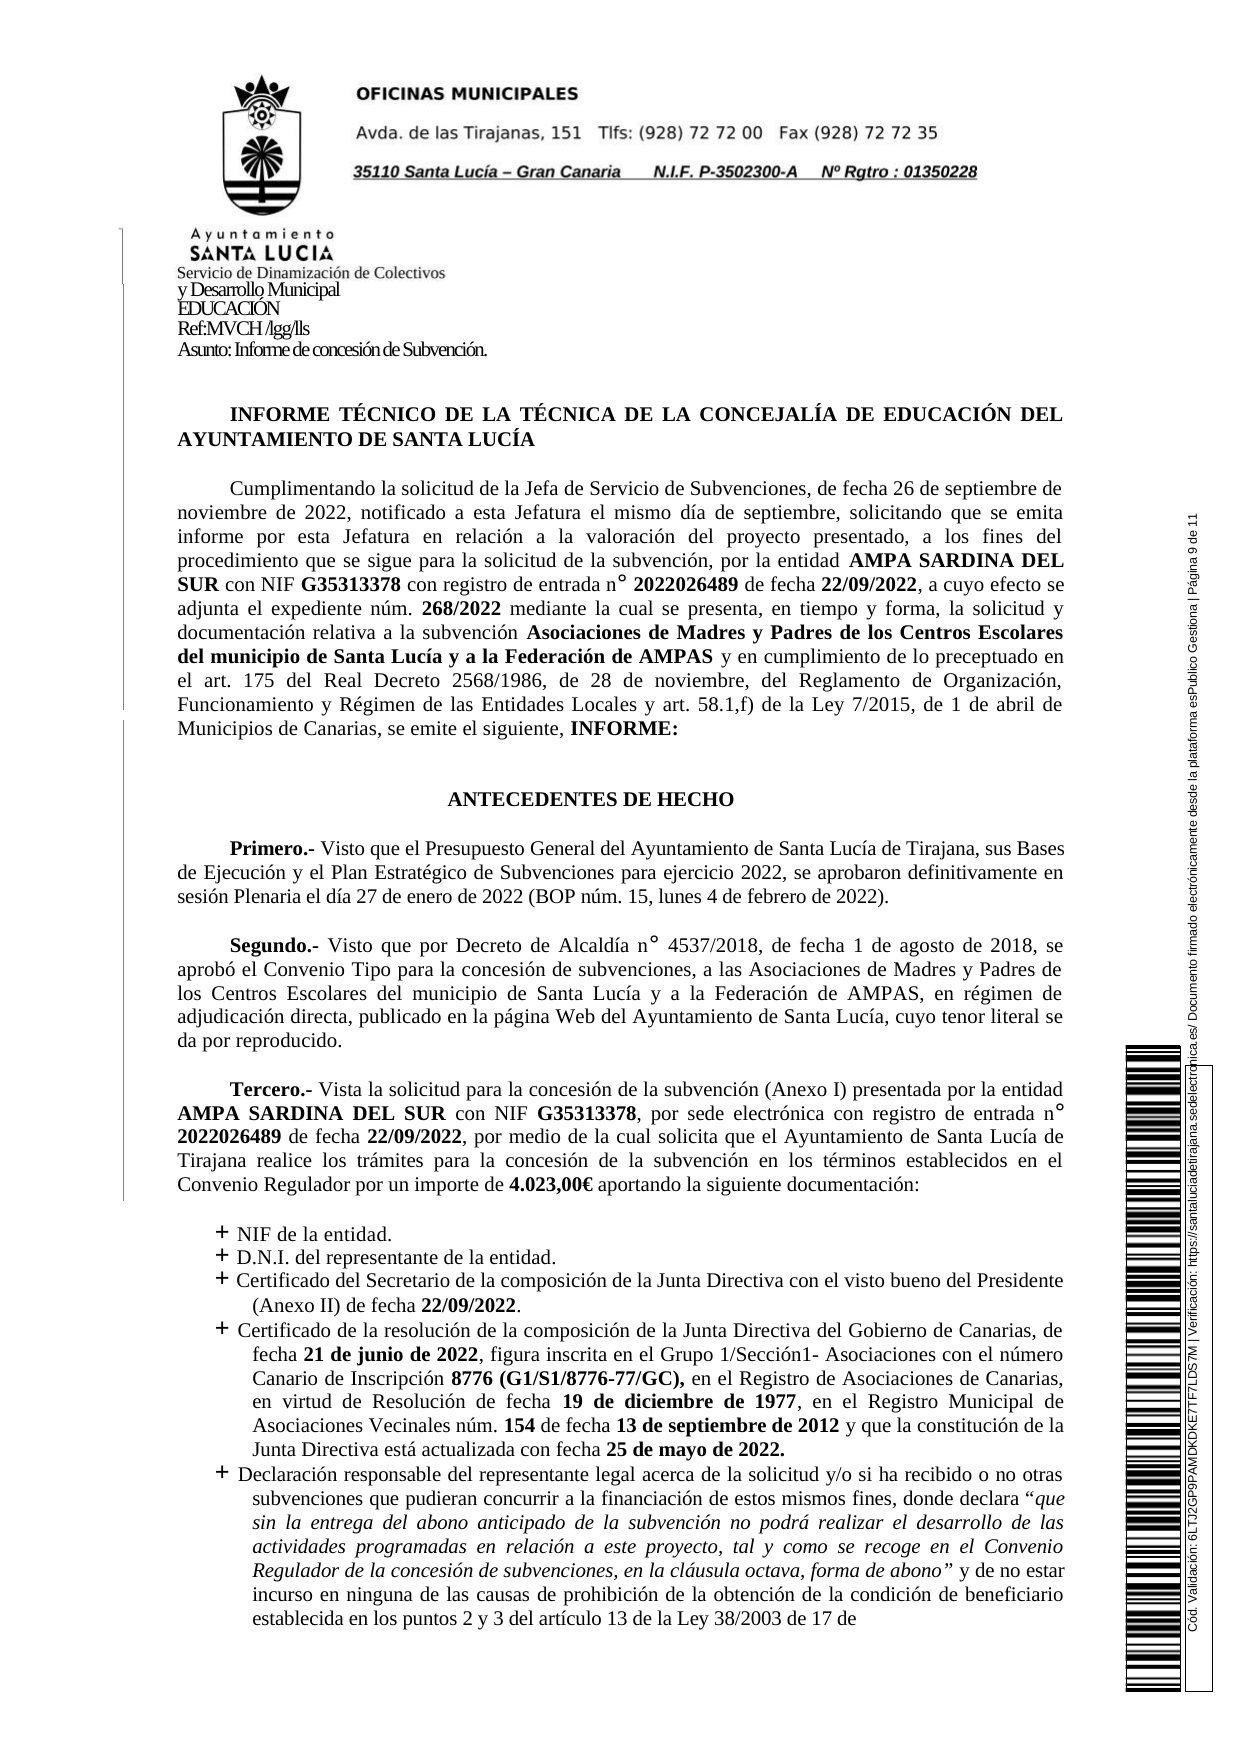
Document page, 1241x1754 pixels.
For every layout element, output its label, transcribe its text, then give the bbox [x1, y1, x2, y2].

text + D.N.I. del representante de la entidad. [214, 1246, 1065, 1268]
text y Desarrollo Municipal [321, 283, 1065, 300]
text INFORME TÉCNICO DE LA TÉCNICA DE LA CONCEJALÍA DE EDUCACIÓN DEL AYUNTAMIENTO DE SANTA LUCÍA [177, 402, 1065, 451]
text Ref:MVCH /lgg/lls [177, 319, 1065, 339]
text Tercero.- Vista la solicitud para la concesión de la subvención (Anexo I) presentada por la entidad AMPA SARDINA DEL SUR con NIF G35313378, por sede electrónica con registro de entrada n° 2022026489 de fecha 22/09/2022, por medio de la cual solicita que el Ayuntamiento de Santa Lucía de Tirajana realice los trámites para la concesión de la subvención en los términos establecidos en el Convenio Regulador por un importe de 4.023,00€ aportando la siguiente documentación: [177, 1077, 1065, 1197]
text + Certificado del Secretario de la composición de la Junta Directiva con el visto bueno del Presidente (Anexo II) de fecha 22/09/2022. [214, 1268, 1065, 1317]
picture [1127, 1047, 1180, 1691]
text Segundo.- Visto que por Decreto de Alcaldía n° 4537/2018, de fecha 1 de agosto de 2018, se aprobó el Convenio Tipo para la concesión de subvenciones, a las Asociaciones de Madres y Padres de los Centros Escolares del municipio de Santa Lucía y a la Federación de AMPAS, en régimen de adjudicación directa, publicado en la página Web del Ayuntamiento de Santa Lucía, cuyo tenor literal se da por reproducido. [177, 933, 1065, 1053]
text + Declaración responsable del representante legal acerca de la solicitud y/o si ha recibido o no otras subvenciones que pudieran concurrir a la financiación de estos mismos fines, donde declara “que sin la entrega del abono anticipado de la subvención no podrá realizar el desarrollo de las actividades programadas en relación a este proyecto, tal y como se recoge en el Convenio Regulador de la concesión de subvenciones, en la cláusula octava, forma de abono” y de no estar incurso en ninguna de las causas de prohibición de la obtención de la condición de beneficiario establecida en los puntos 2 y 3 del artículo 13 de la Ley 38/2003 de 17 de [214, 1462, 1065, 1630]
text y Desarrollo Municipal [177, 284, 337, 300]
text Asunto: Informe de concesión de Subvención. [177, 339, 1065, 361]
text + Certificado de la resolución de la composición de la Junta Directiva del Gobierno de Canarias, de fecha 21 de junio de 2022, figura inscrita en el Grupo 1/Sección1- Asociaciones con el número Canario de Inscripción 8776 (G1/S1/8776-77/GC), en el Registro de Asociaciones de Canarias, en virtud de Resolución de fecha 19 de diciembre de 1977, en el Registro Municipal de Asociaciones Vecinales núm. 154 de fecha 13 de septiembre de 2012 y que la constitución de la Junta Directiva está actualizada con fecha 25 de mayo de 2022. [214, 1318, 1065, 1462]
picture [118, 73, 978, 284]
text + NIF de la entidad. [214, 1222, 1065, 1246]
text Cumplimentando la solicitud de la Jefa de Servicio de Subvenciones, de fecha 26 de septiembre de noviembre de 2022, notificado a esta Jefatura el mismo día de septiembre, solicitando que se emita informe por esta Jefatura en relación a la valoración del proyecto presentado, a los fines del procedimiento que se sigue para la solicitud de la subvención, por la entidad AMPA SARDINA DEL SUR con NIF G35313378 con registro de entrada n° 2022026489 de fecha 22/09/2022, a cuyo efecto se adjunta el expediente núm. 268/2022 mediante la cual se presenta, en tiempo y forma, la solicitud y documentación relativa a la subvención Asociaciones de Madres y Padres de los Centros Escolares del municipio de Santa Lucía y a la Federación de AMPAS y en cumplimiento de lo preceptuado en el art. 175 del Real Decreto 2568/1986, de 28 de noviembre, del Reglamento de Organización, Funcionamiento y Régimen de las Entidades Locales y art. 58.1,f) de la Ley 7/2015, de 1 de abril de Municipios de Canarias, se emite el siguiente, INFORME: [177, 476, 1065, 740]
text ANTECEDENTES DE HECHO [124, 787, 1065, 812]
text Primero.- Visto que el Presupuesto General del Ayuntamiento de Santa Lucía de Tirajana, sus Bases de Ejecución y el Plan Estratégico de Subvenciones para ejercicio 2022, se aprobaron definitivamente en sesión Plenaria el día 27 de enero de 2022 (BOP núm. 15, lunes 4 de febrero de 2022). [177, 836, 1065, 908]
text EDUCACIÓN [177, 300, 1065, 319]
